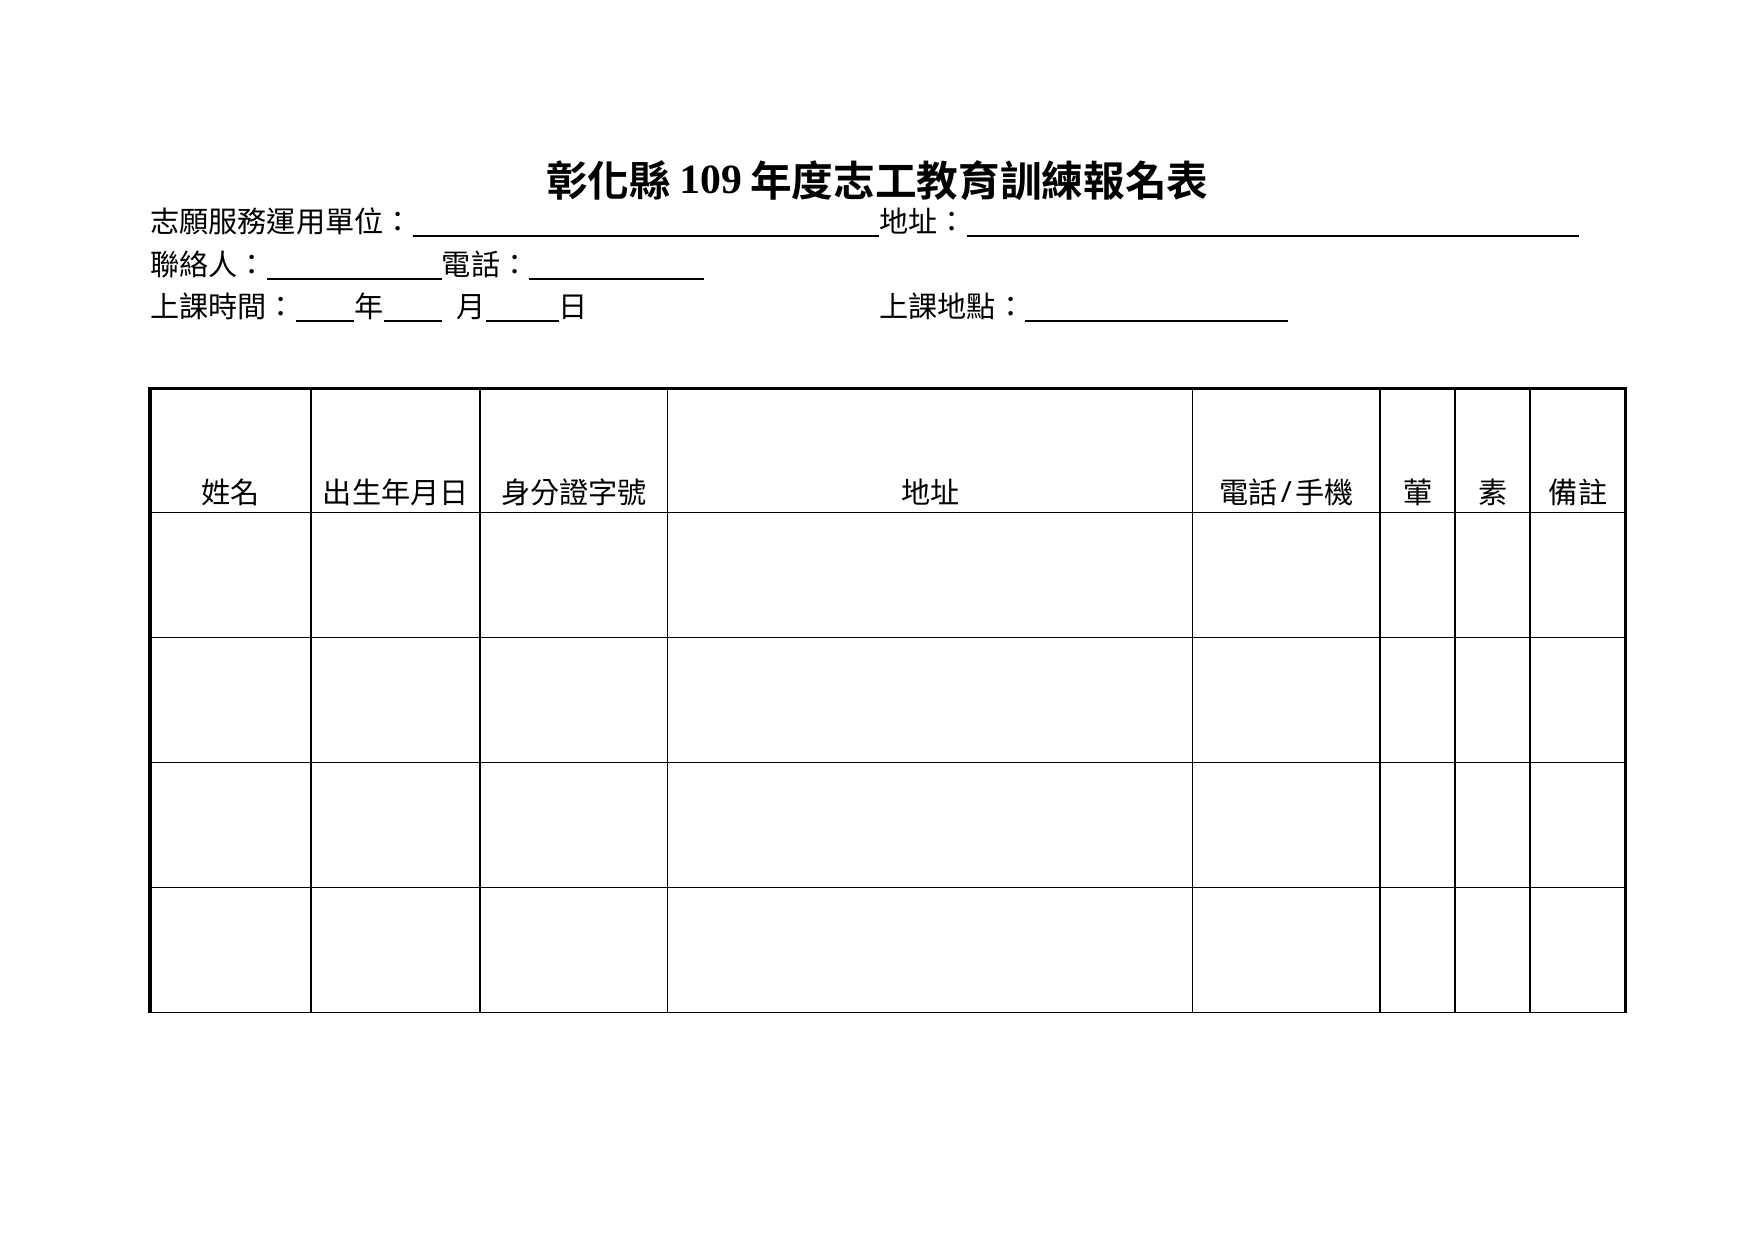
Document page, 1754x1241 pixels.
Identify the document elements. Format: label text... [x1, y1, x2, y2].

table_cell [1381, 513, 1454, 637]
text 彰化縣109年度志工教育訓練報名表 [150, 137, 1604, 199]
table_header 出生年月日 [312, 390, 479, 512]
table_cell [1531, 513, 1624, 637]
table_cell [481, 513, 667, 637]
table_header 素 [1456, 390, 1529, 512]
table_cell [152, 513, 310, 637]
table_header 姓名 [152, 390, 310, 512]
table_cell [152, 888, 310, 1012]
table_cell [1456, 513, 1529, 637]
table_cell [152, 763, 310, 887]
table_cell [1381, 638, 1454, 762]
table_header 電話/手機 [1193, 390, 1379, 512]
table_cell [1193, 763, 1379, 887]
table_cell [1456, 763, 1529, 887]
table_cell [312, 888, 479, 1012]
table_cell [1193, 888, 1379, 1012]
table_cell [1531, 638, 1624, 762]
table_cell [481, 638, 667, 762]
table_cell [668, 638, 1192, 762]
table_cell [152, 638, 310, 762]
text 上課時間： 年 月 日 上課地點： [150, 284, 1604, 326]
table_cell [1531, 888, 1624, 1012]
table_cell [668, 763, 1192, 887]
table_cell [312, 763, 479, 887]
table_cell [481, 888, 667, 1012]
table_cell [312, 638, 479, 762]
table_cell [1193, 638, 1379, 762]
table_cell [668, 513, 1192, 637]
table_cell [1381, 763, 1454, 887]
table_cell [312, 513, 479, 637]
table_header 葷 [1381, 390, 1454, 512]
table_cell [1456, 638, 1529, 762]
table_cell [1531, 763, 1624, 887]
text 聯絡人： 電話： [150, 241, 1604, 284]
table_header 地址 [668, 390, 1192, 512]
table_header 備註 [1531, 390, 1624, 512]
text 志願服務運用單位： 地址： [150, 199, 1604, 241]
table_cell [1456, 888, 1529, 1012]
table_header 身分證字號 [481, 390, 667, 512]
table_cell [1193, 513, 1379, 637]
table_cell [481, 763, 667, 887]
table_cell [1381, 888, 1454, 1012]
table_cell [668, 888, 1192, 1012]
